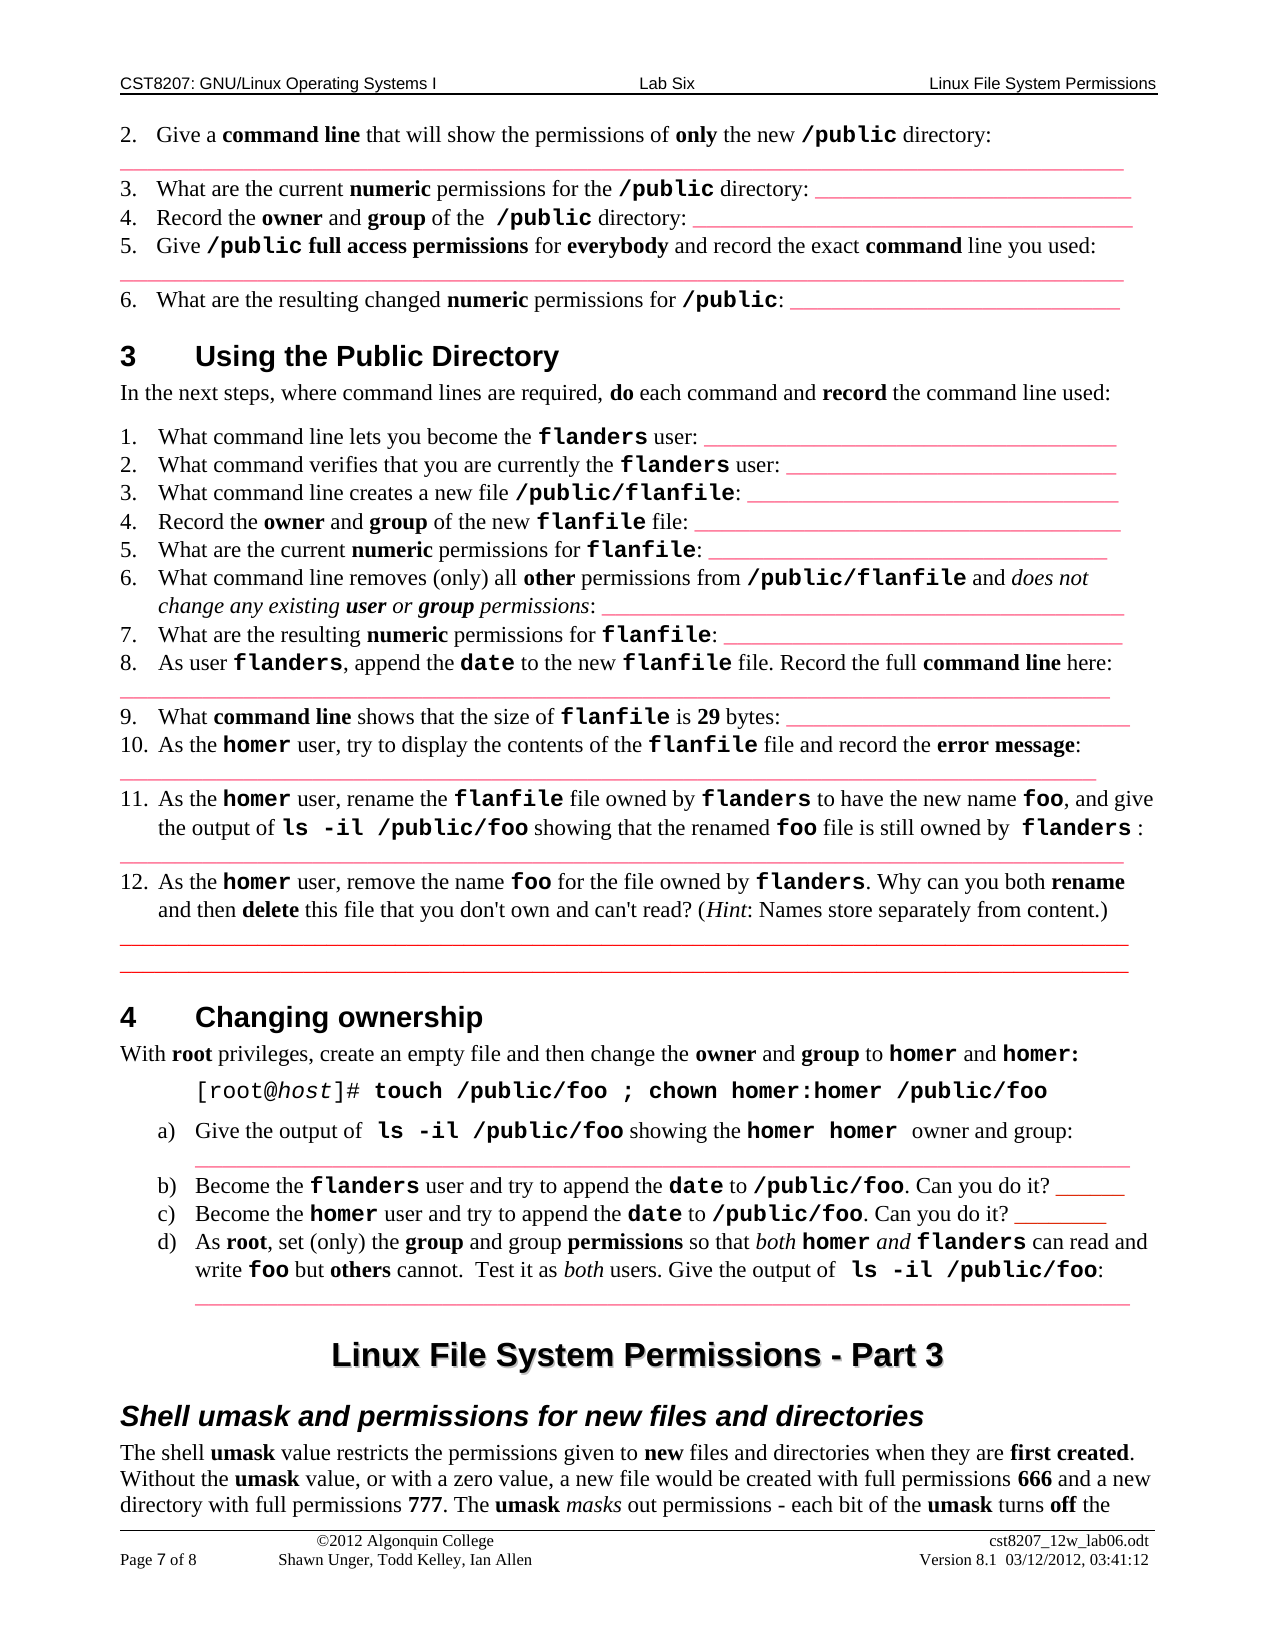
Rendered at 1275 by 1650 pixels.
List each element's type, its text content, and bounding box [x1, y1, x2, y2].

list As the homer user, rename the flanfile file owned by flanders to have the new name foo, and give the output of ls -il /public/foo showing that the renamed foo file is still owned by flanders : [120, 785, 1155, 842]
text [root@host]# touch /public/foo ; chown homer:homer /public/foo [120, 1080, 1155, 1106]
list Record the owner and group of the new flanfile file: _______________________________ [120, 508, 1155, 536]
subtitle Using the Public Directory [120, 339, 1155, 373]
text ________________________________________________________________________________________ [120, 922, 1155, 949]
list What command line shows that the size of flanfile is 29 bytes: _________________________ [120, 703, 1155, 731]
list Record the owner and group of the /public directory: ________________________________ [120, 203, 1155, 232]
text _______________________________________________________________________ [120, 759, 1155, 785]
text In the next steps, where command lines are required, do each command and record the command line used: [120, 379, 1155, 405]
text ________________________________________________________________________________________ [120, 949, 1155, 975]
list Give a command line that will show the permissions of only the new /public directory: [120, 121, 1155, 149]
text _________________________________________________________________________ [120, 842, 1155, 868]
list What command line removes (only) all other permissions from /public/flanfile and does not change any existing user or group permissions: ______________________________________ [120, 564, 1155, 621]
text ____________________________________________________________________ [120, 1285, 1155, 1311]
text ________________________________________________________________________ [120, 677, 1155, 703]
list What are the resulting numeric permissions for flanfile: _____________________________ [120, 621, 1155, 649]
list Give the output of ls -il /public/foo showing the homer homer owner and group: [157, 1118, 1155, 1146]
list Give /public full access permissions for everybody and record the exact command line you used: [120, 232, 1155, 260]
list What are the current numeric permissions for the /public directory: _______________________ [120, 175, 1155, 203]
text With root privileges, create an empty file and then change the owner and group to homer and homer: [120, 1040, 1155, 1068]
list What command line lets you become the flanders user: ______________________________ [120, 423, 1155, 451]
subtitle Linux File System Permissions - Part 3 [120, 1335, 1155, 1374]
list What command line creates a new file /public/flanfile: ___________________________ [120, 479, 1155, 508]
list As user flanders, append the date to the new flanfile file. Record the full command line here: [120, 649, 1155, 677]
list Become the flanders user and try to append the date to /public/foo. Can you do it? ______ [157, 1172, 1155, 1200]
text The shell umask value restricts the permissions given to new files and directories when they are first created. Without the umask value, or with a zero value, a new file would be created with full permissions 666 and a new directory with full permissions 777. The umask masks out permissions - each bit of the umask turns off the [120, 1439, 1155, 1518]
list As root, set (only) the group and group permissions so that both homer and flanders can read and write foo but others cannot. Test it as both users. Give the output of ls -il /public/foo: [157, 1228, 1155, 1285]
list What command verifies that you are currently the flanders user: ________________________ [120, 451, 1155, 479]
subtitle Changing ownership [120, 1000, 1155, 1034]
list What are the resulting changed numeric permissions for /public: ________________________ [120, 286, 1155, 314]
text _________________________________________________________________________ [120, 260, 1155, 286]
list As the homer user, try to display the contents of the flanfile file and record the error message: [120, 731, 1155, 759]
text ____________________________________________________________________ [120, 1146, 1155, 1172]
list What are the current numeric permissions for flanfile: _____________________________ [120, 536, 1155, 564]
subtitle Shell umask and permissions for new files and directories [120, 1399, 1155, 1432]
list Become the homer user and try to append the date to /public/foo. Can you do it? ________ [157, 1200, 1155, 1228]
list As the homer user, remove the name foo for the file owned by flanders. Why can you both rename and then delete this file that you don't own and can't read? (Hint: Names store separately from content.) [120, 868, 1155, 922]
text _________________________________________________________________________ [120, 149, 1155, 175]
